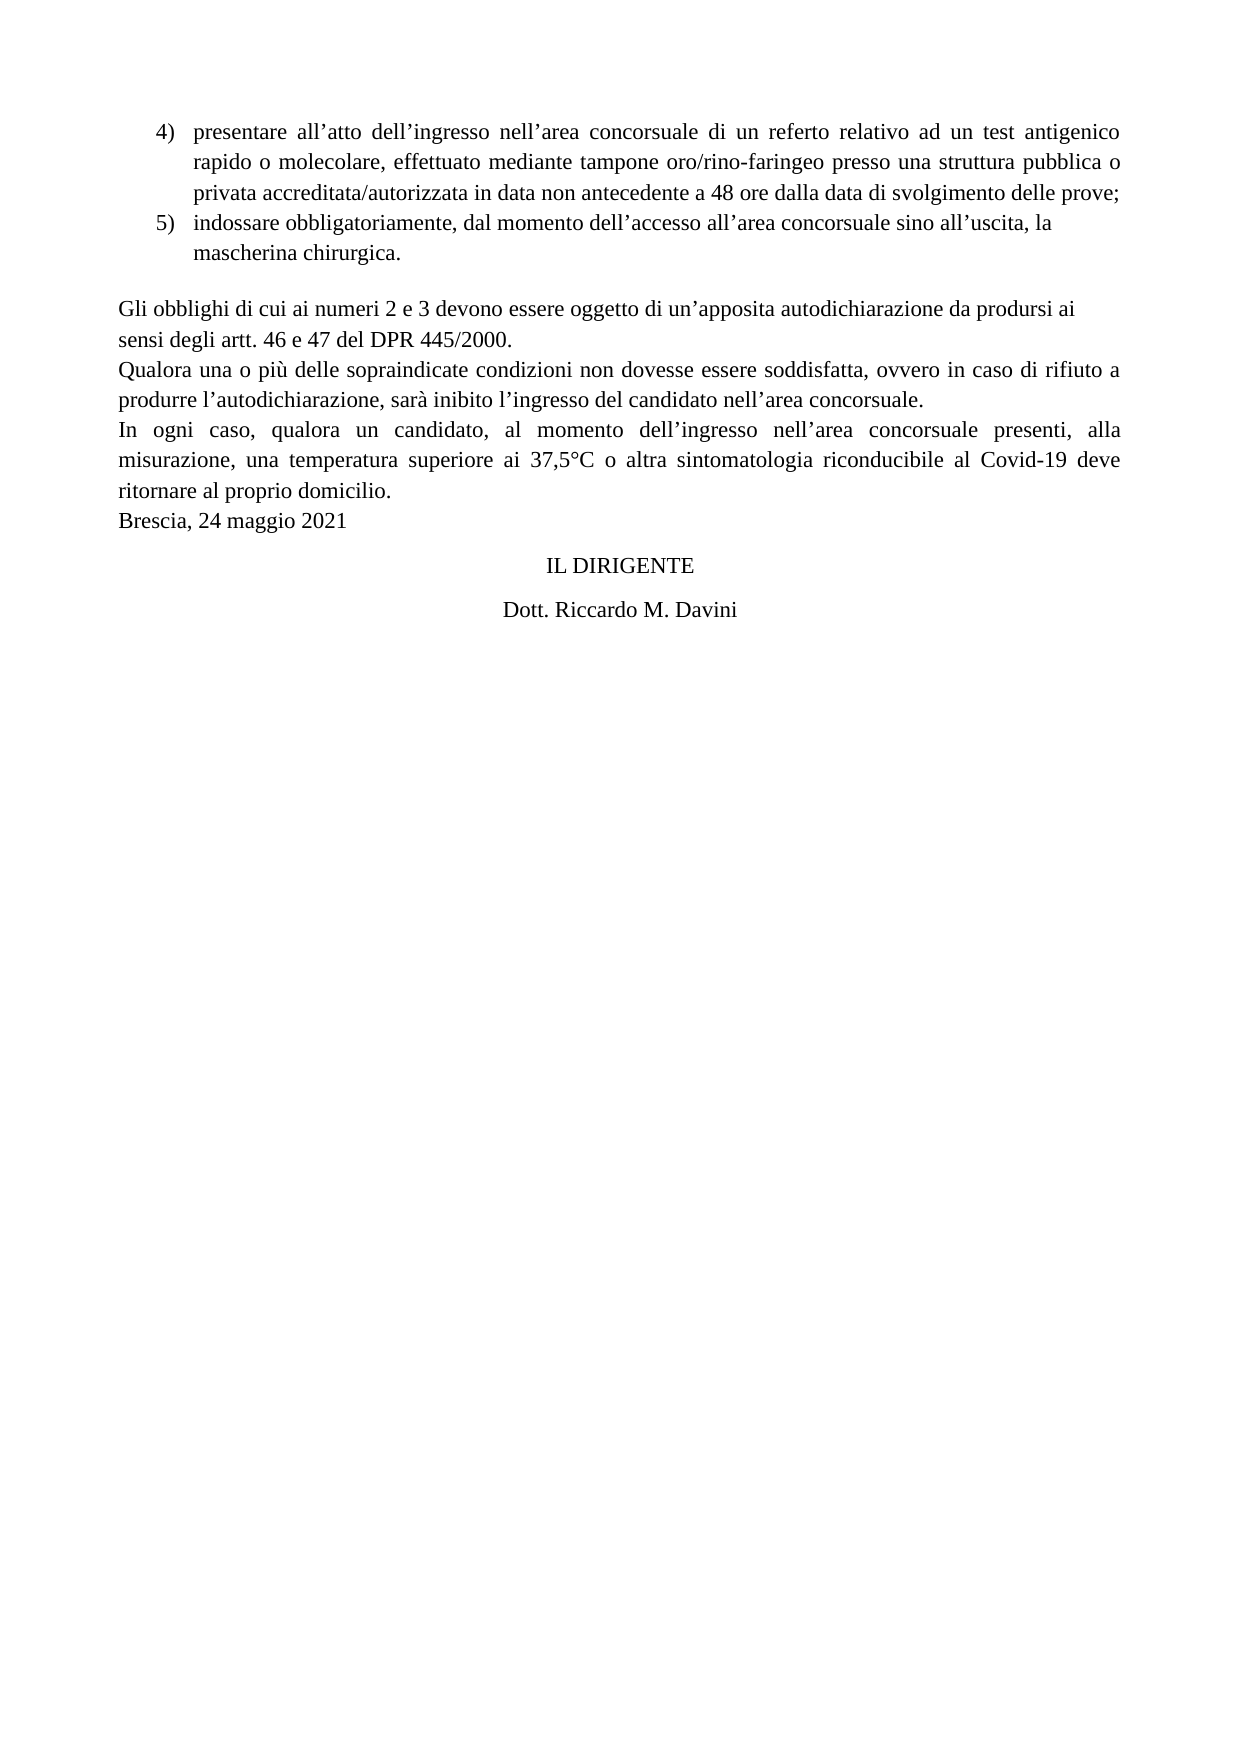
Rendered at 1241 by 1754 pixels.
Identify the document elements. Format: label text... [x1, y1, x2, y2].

text Brescia, 24 maggio 2021 [118, 507, 1122, 533]
list indossare obbligatoriamente, dal momento dell’accesso all’area concorsuale sino all’uscita, la mascherina chirurgica. [156, 209, 1122, 265]
text Dott. Riccardo M. Davini [118, 597, 1122, 623]
text Gli obblighi di cui ai numeri 2 e 3 devono essere oggetto di un’apposita autodichiarazione da prodursi ai sensi degli artt. 46 e 47 del DPR 445/2000. [118, 296, 1122, 352]
text IL DIRIGENTE [118, 552, 1122, 578]
list presentare all’atto dell’ingresso nell’area concorsuale di un referto relativo ad un test antigenico rapido o molecolare, effettuato mediante tampone oro/rino-faringeo presso una struttura pubblica o privata accreditata/autorizzata in data non antecedente a 48 ore dalla data di svolgimento delle prove; [156, 118, 1122, 205]
text In ogni caso, qualora un candidato, al momento dell’ingresso nell’area concorsuale presenti, alla misurazione, una temperatura superiore ai 37,5°C o altra sintomatologia riconducibile al Covid-19 deve ritornare al proprio domicilio. [118, 416, 1122, 503]
text Qualora una o più delle sopraindicate condizioni non dovesse essere soddisfatta, ovvero in caso di rifiuto a produrre l’autodichiarazione, sarà inibito l’ingresso del candidato nell’area concorsuale. [118, 356, 1122, 412]
